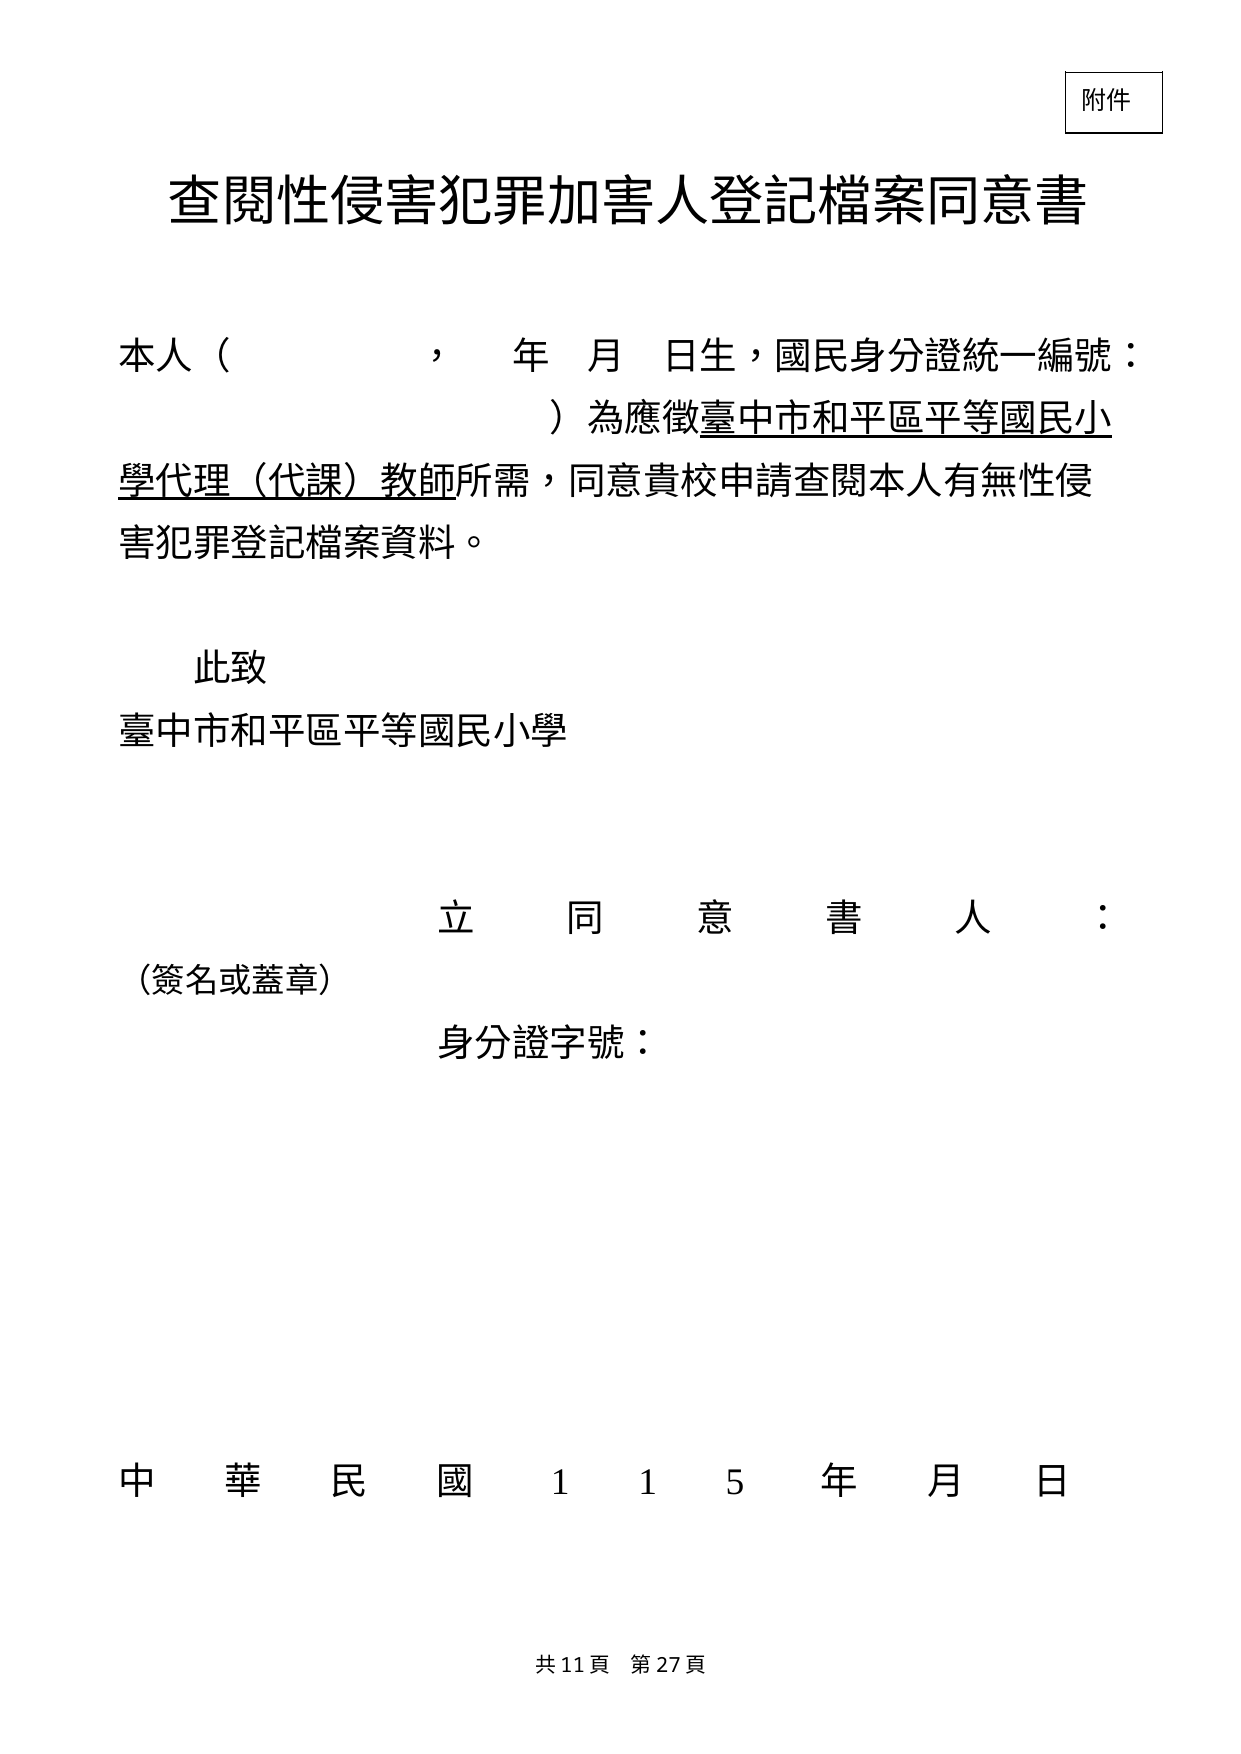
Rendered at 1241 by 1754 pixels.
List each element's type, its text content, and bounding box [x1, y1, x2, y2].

text 此致 [118, 624, 1122, 686]
text 立同意書人： （簽名或蓋章） [118, 874, 1122, 999]
text 中華民國115年月日 [118, 1436, 1122, 1499]
text 附件4 [1081, 80, 1147, 124]
text 查閱性侵害犯罪加害人登記檔案同意書 [1066, 73, 1162, 132]
text 身分證字號： [118, 999, 1122, 1061]
text 查閱性侵害犯罪加害人登記檔案同意書 [118, 124, 1138, 249]
text 本人（ ， 年 月 日生，國民身分證統一編號： ）為應徵臺中市和平區平等國民小學代理（代課）教師所需，同意貴校申請查閱本人有無性侵害犯罪登記檔案資料。 [118, 311, 1122, 561]
text 臺中市和平區平等國民小學 [118, 686, 1122, 749]
